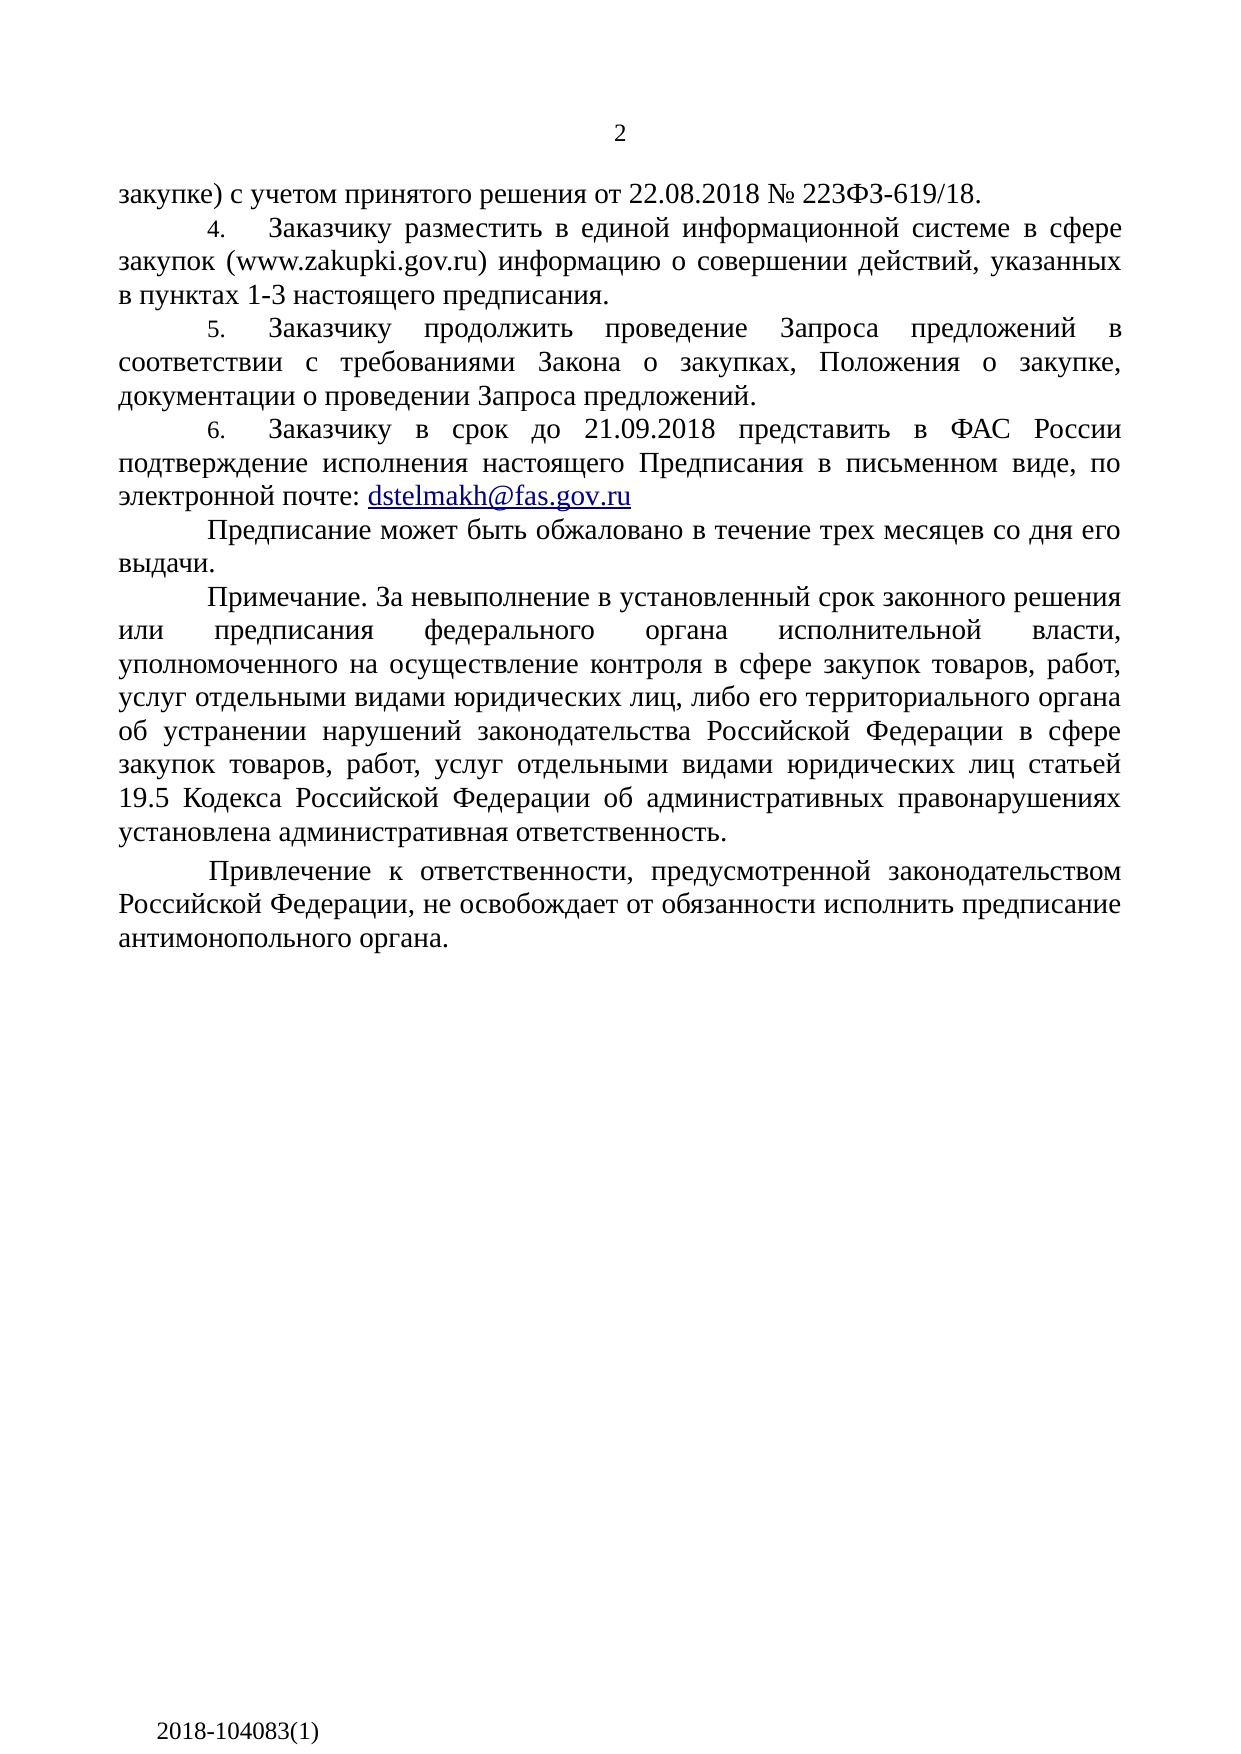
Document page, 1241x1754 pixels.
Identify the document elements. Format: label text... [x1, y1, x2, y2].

list Заказчику разместить в единой информационной системе в сфере закупок (www.zakupki.gov.ru) информацию о совершении действий, указанных в пунктах 1-3 настоящего предписания. [118, 210, 1122, 311]
text Примечание. За невыполнение в установленный срок законного решения или предписания федерального органа исполнительной власти, уполномоченного на осуществление контроля в сфере закупок товаров, работ, услуг отдельными видами юридических лиц, либо его территориального органа об устранении нарушений законодательства Российской Федерации в сфере закупок товаров, работ, услуг отдельными видами юридических лиц статьей 19.5 Кодекса Российской Федерации об административных правонарушениях установлена административная ответственность. [118, 579, 1122, 847]
list Заказчику в срок до 21.09.2018 представить в ФАС России подтверждение исполнения настоящего Предписания в письменном виде, по электронной почте: dstelmakh@fas.gov.ru [118, 411, 1122, 512]
list закупке) с учетом принятого решения от 22.08.2018 № 223ФЗ-619/18. [118, 176, 1122, 210]
list Заказчику продолжить проведение Запроса предложений в соответствии с требованиями Закона о закупках, Положения о закупке, документации о проведении Запроса предложений. [118, 311, 1122, 411]
text Предписание может быть обжаловано в течение трех месяцев со дня его выдачи. [118, 512, 1122, 579]
text Привлечение к ответственности, предусмотренной законодательством Российской Федерации, не освобождает от обязанности исполнить предписание антимонопольного органа. [118, 853, 1122, 954]
